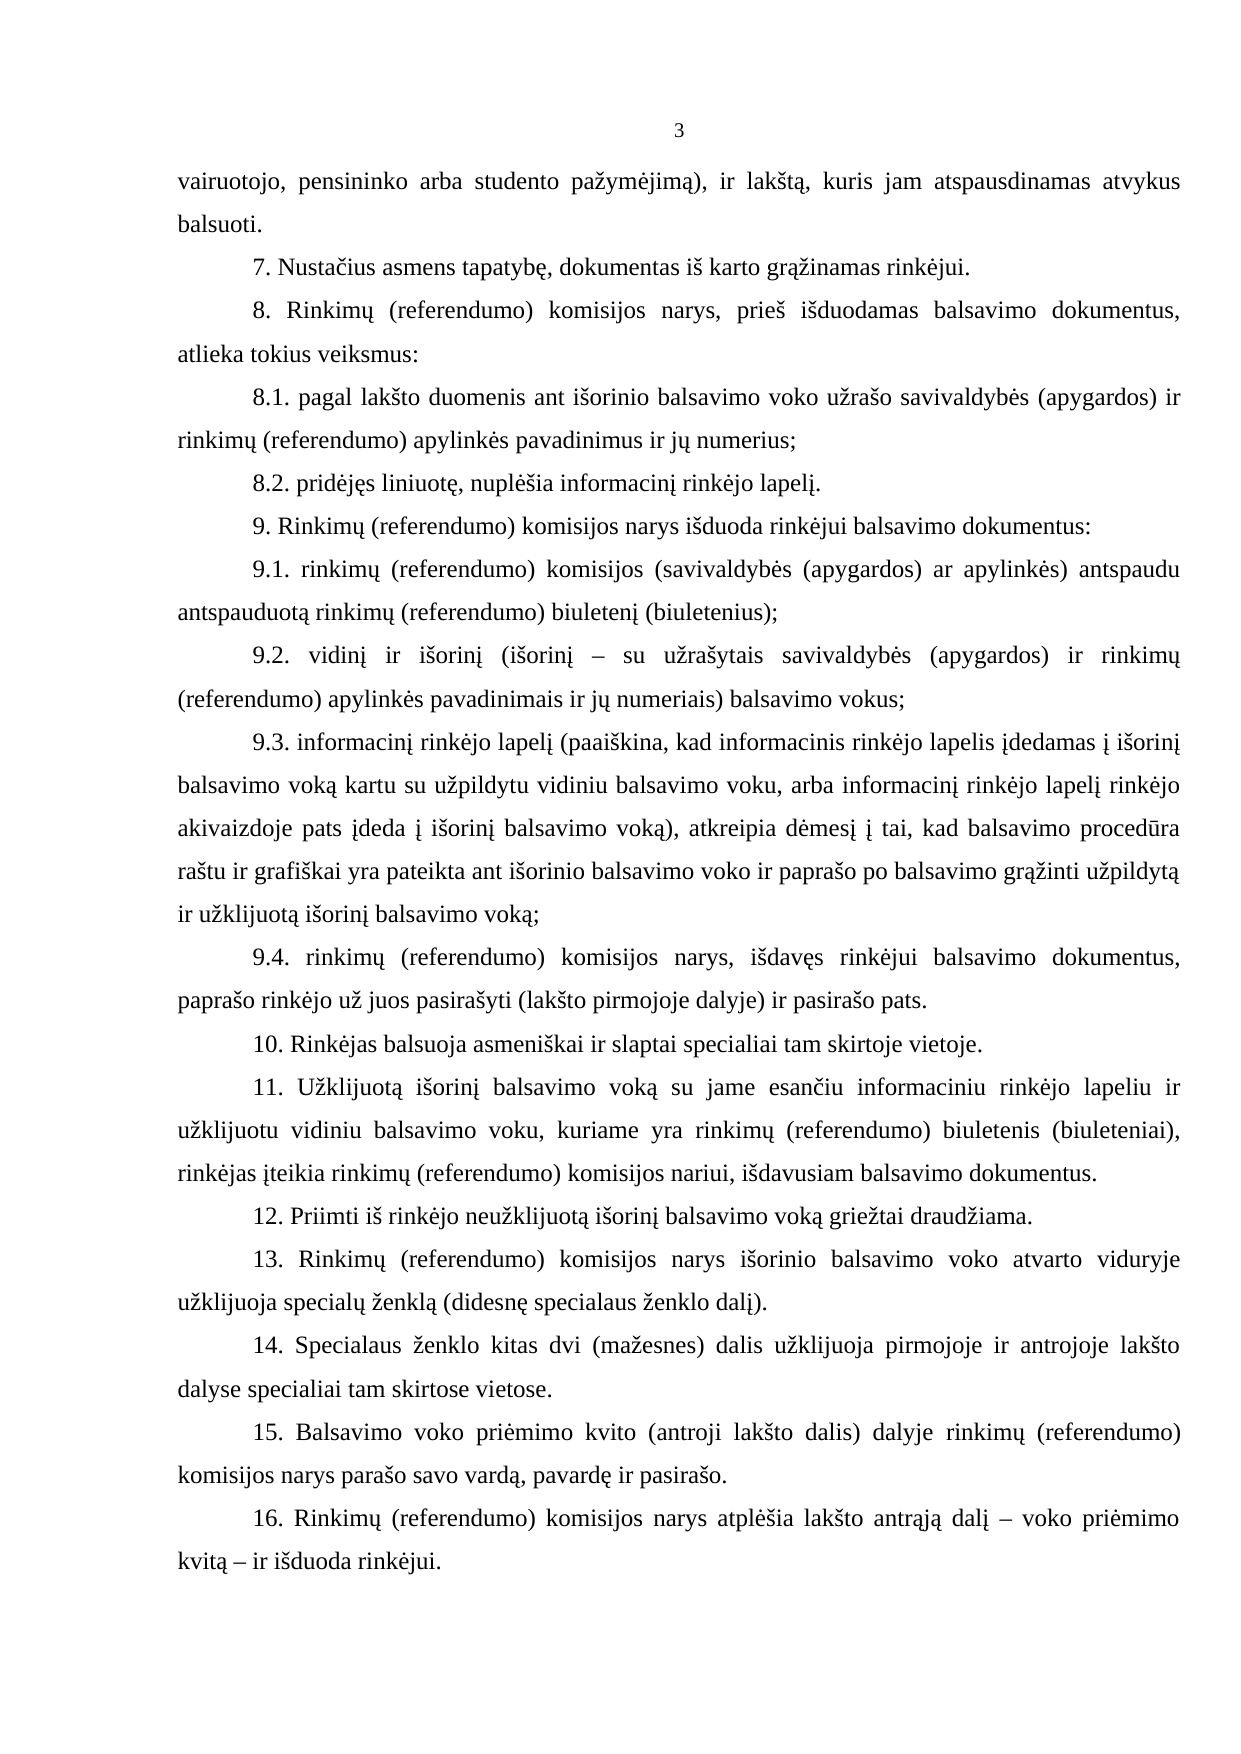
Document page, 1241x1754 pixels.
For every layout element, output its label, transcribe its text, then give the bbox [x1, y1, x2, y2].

text 8.2. pridėjęs liniuotę, nuplėšia informacinį rinkėjo lapelį. [177, 468, 1181, 497]
text 13. Rinkimų (referendumo) komisijos narys išorinio balsavimo voko atvarto viduryje užklijuoja specialų ženklą (didesnę specialaus ženklo dalį). [177, 1244, 1181, 1316]
text vairuotojo, pensininko arba studento pažymėjimą), ir lakštą, kuris jam atspausdinamas atvykus balsuoti. [177, 166, 1181, 238]
text 9. Rinkimų (referendumo) komisijos narys išduoda rinkėjui balsavimo dokumentus: [177, 511, 1181, 540]
text 14. Specialaus ženklo kitas dvi (mažesnes) dalis užklijuoja pirmojoje ir antrojoje lakšto dalyse specialiai tam skirtose vietose. [177, 1331, 1181, 1402]
text 8. Rinkimų (referendumo) komisijos narys, prieš išduodamas balsavimo dokumentus, atlieka tokius veiksmus: [177, 296, 1181, 367]
text 8.1. pagal lakšto duomenis ant išorinio balsavimo voko užrašo savivaldybės (apygardos) ir rinkimų (referendumo) apylinkės pavadinimus ir jų numerius; [177, 382, 1181, 454]
text 16. Rinkimų (referendumo) komisijos narys atplėšia lakšto antrąją dalį – voko priėmimo kvitą – ir išduoda rinkėjui. [177, 1503, 1181, 1575]
text 10. Rinkėjas balsuoja asmeniškai ir slaptai specialiai tam skirtoje vietoje. [177, 1029, 1181, 1057]
text 12. Priimti iš rinkėjo neužklijuotą išorinį balsavimo voką griežtai draudžiama. [177, 1201, 1181, 1230]
text 11. Užklijuotą išorinį balsavimo voką su jame esančiu informaciniu rinkėjo lapeliu ir užklijuotu vidiniu balsavimo voku, kuriame yra rinkimų (referendumo) biuletenis (biuleteniai), rinkėjas įteikia rinkimų (referendumo) komisijos nariui, išdavusiam balsavimo dokumentus. [177, 1072, 1181, 1187]
text 9.4. rinkimų (referendumo) komisijos narys, išdavęs rinkėjui balsavimo dokumentus, paprašo rinkėjo už juos pasirašyti (lakšto pirmojoje dalyje) ir pasirašo pats. [177, 942, 1181, 1014]
text 15. Balsavimo voko priėmimo kvito (antroji lakšto dalis) dalyje rinkimų (referendumo) komisijos narys parašo savo vardą, pavardę ir pasirašo. [177, 1417, 1181, 1489]
text 9.2. vidinį ir išorinį (išorinį – su užrašytais savivaldybės (apygardos) ir rinkimų (referendumo) apylinkės pavadinimais ir jų numeriais) balsavimo vokus; [177, 641, 1181, 712]
text 7. Nustačius asmens tapatybę, dokumentas iš karto grąžinamas rinkėjui. [177, 252, 1181, 281]
text 9.1. rinkimų (referendumo) komisijos (savivaldybės (apygardos) ar apylinkės) antspaudu antspauduotą rinkimų (referendumo) biuletenį (biuletenius); [177, 554, 1181, 626]
text 9.3. informacinį rinkėjo lapelį (paaiškina, kad informacinis rinkėjo lapelis įdedamas į išorinį balsavimo voką kartu su užpildytu vidiniu balsavimo voku, arba informacinį rinkėjo lapelį rinkėjo akivaizdoje pats įdeda į išorinį balsavimo voką), atkreipia dėmesį į tai, kad balsavimo procedūra raštu ir grafiškai yra pateikta ant išorinio balsavimo voko ir paprašo po balsavimo grąžinti užpildytą ir užklijuotą išorinį balsavimo voką; [177, 727, 1181, 928]
